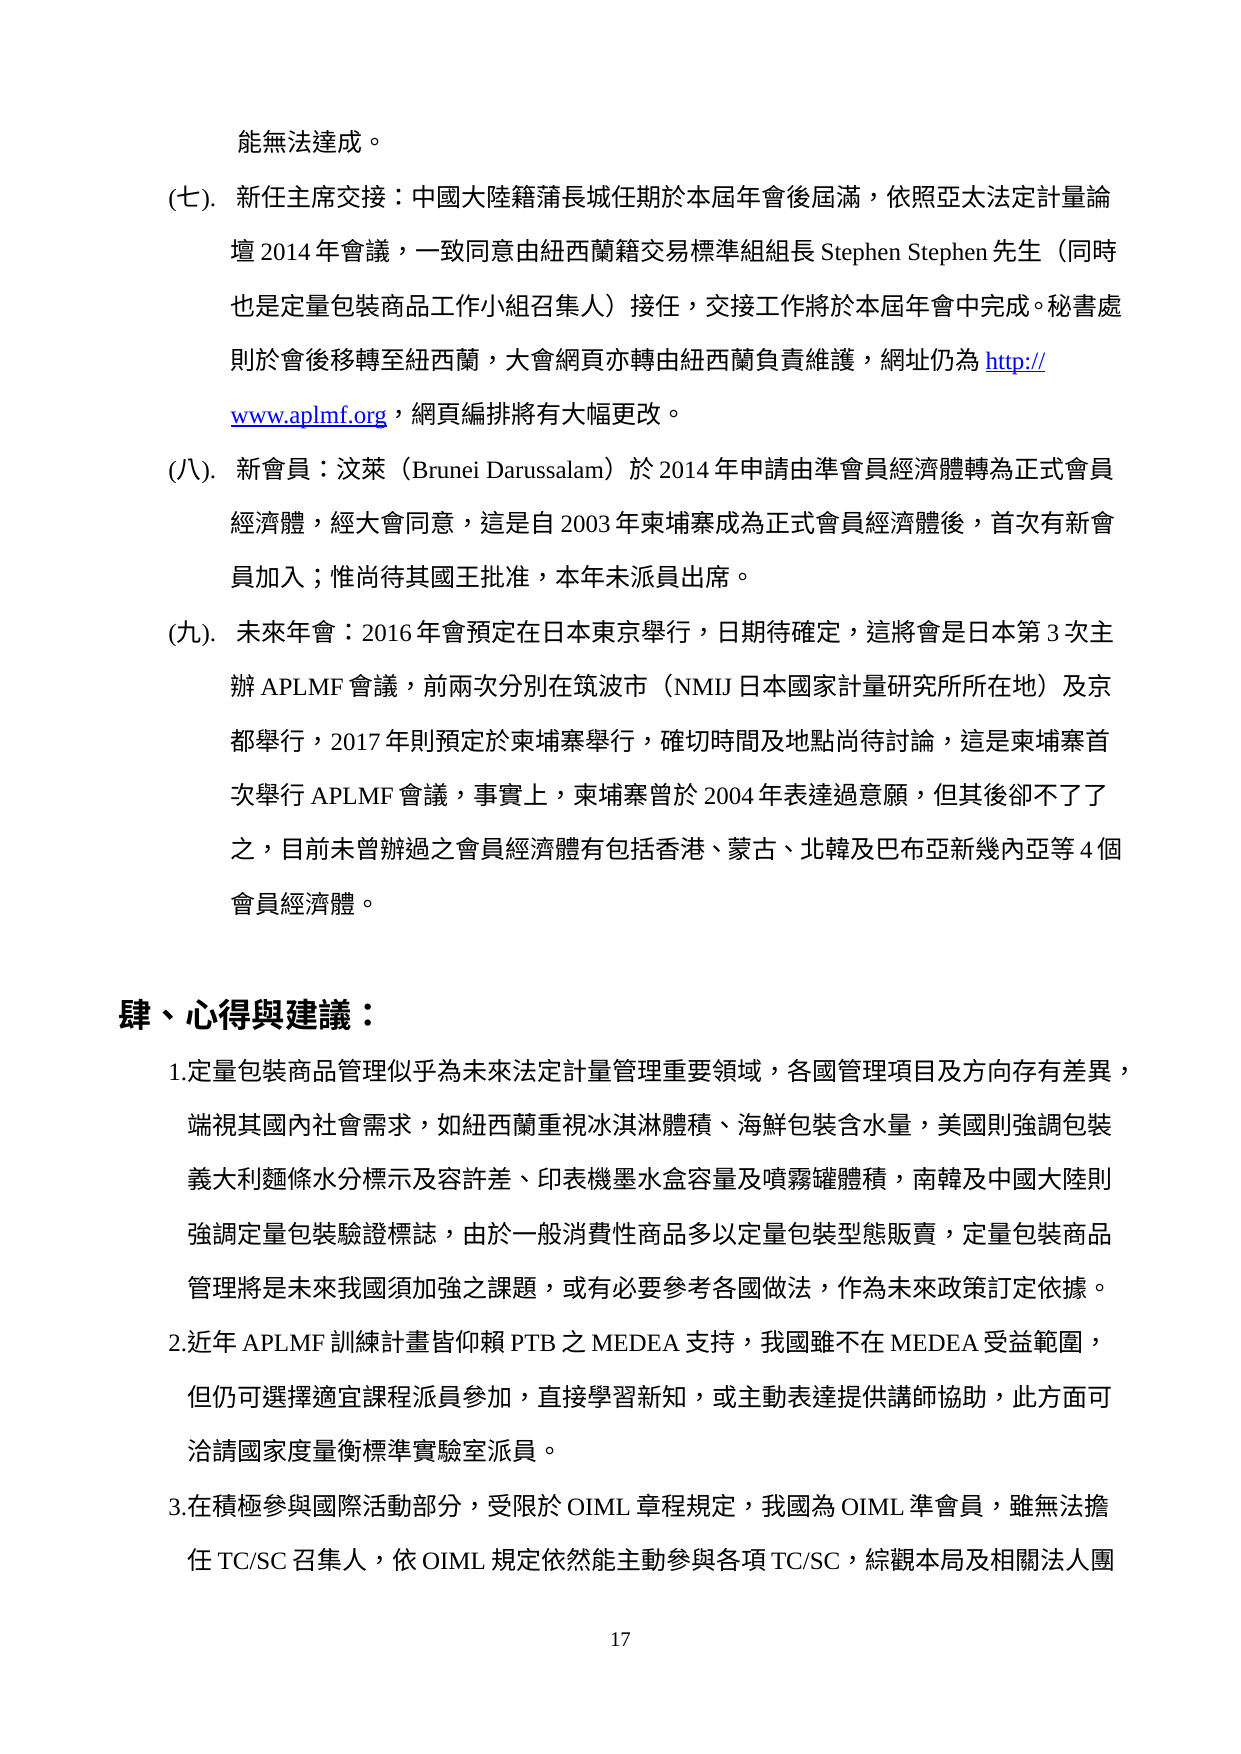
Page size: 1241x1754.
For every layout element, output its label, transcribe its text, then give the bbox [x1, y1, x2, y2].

text 能無法達成。 [218, 123, 1122, 159]
list 未來年會：2016年會預定在日本東京舉行，日期待確定，這將會是日本第3次主辦APLMF會議，前兩次分別在筑波市（NMIJ日本國家計量研究所所在地）及京都舉行，2017年則預定於柬埔寨舉行，確切時間及地點尚待討論，這是柬埔寨首次舉行APLMF會議，事實上，柬埔寨曾於2004年表達過意願，但其後卻不了了之，目前未曾辦過之會員經濟體有包括香港、蒙古、北韓及巴布亞新幾內亞等4個會員經濟體。 [168, 612, 1122, 920]
text 肆、心得與建議： [118, 976, 1122, 1051]
text 3.在積極參與國際活動部分，受限於OIML章程規定，我國為OIML準會員，雖無法擔任TC/SC召集人，依OIML規定依然能主動參與各項TC/SC，綜觀本局及相關法人團 [168, 1486, 1122, 1577]
list 新會員：汶萊（Brunei Darussalam）於2014年申請由準會員經濟體轉為正式會員經濟體，經大會同意，這是自2003年柬埔寨成為正式會員經濟體後，首次有新會員加入；惟尚待其國王批准，本年未派員出席。 [168, 449, 1122, 594]
text 1.定量包裝商品管理似乎為未來法定計量管理重要領域，各國管理項目及方向存有差異，端視其國內社會需求，如紐西蘭重視冰淇淋體積、海鮮包裝含水量，美國則強調包裝義大利麵條水分標示及容許差、印表機墨水盒容量及噴霧罐體積，南韓及中國大陸則強調定量包裝驗證標誌，由於一般消費性商品多以定量包裝型態販賣，定量包裝商品管理將是未來我國須加強之課題，或有必要參考各國做法，作為未來政策訂定依據。 [168, 1051, 1122, 1305]
list 新任主席交接：中國大陸籍蒲長城任期於本屆年會後屆滿，依照亞太法定計量論壇2014年會議，一致同意由紐西蘭籍交易標準組組長Stephen Stephen先生（同時也是定量包裝商品工作小組召集人）接任，交接工作將於本屆年會中完成。秘書處則於會後移轉至紐西蘭，大會網頁亦轉由紐西蘭負責維護，網址仍為http://www.aplmf.org，網頁編排將有大幅更改。 [168, 177, 1122, 431]
text 2.近年APLMF訓練計畫皆仰賴PTB之MEDEA支持，我國雖不在MEDEA受益範圍，但仍可選擇適宜課程派員參加，直接學習新知，或主動表達提供講師協助，此方面可洽請國家度量衡標準實驗室派員。 [168, 1323, 1122, 1468]
